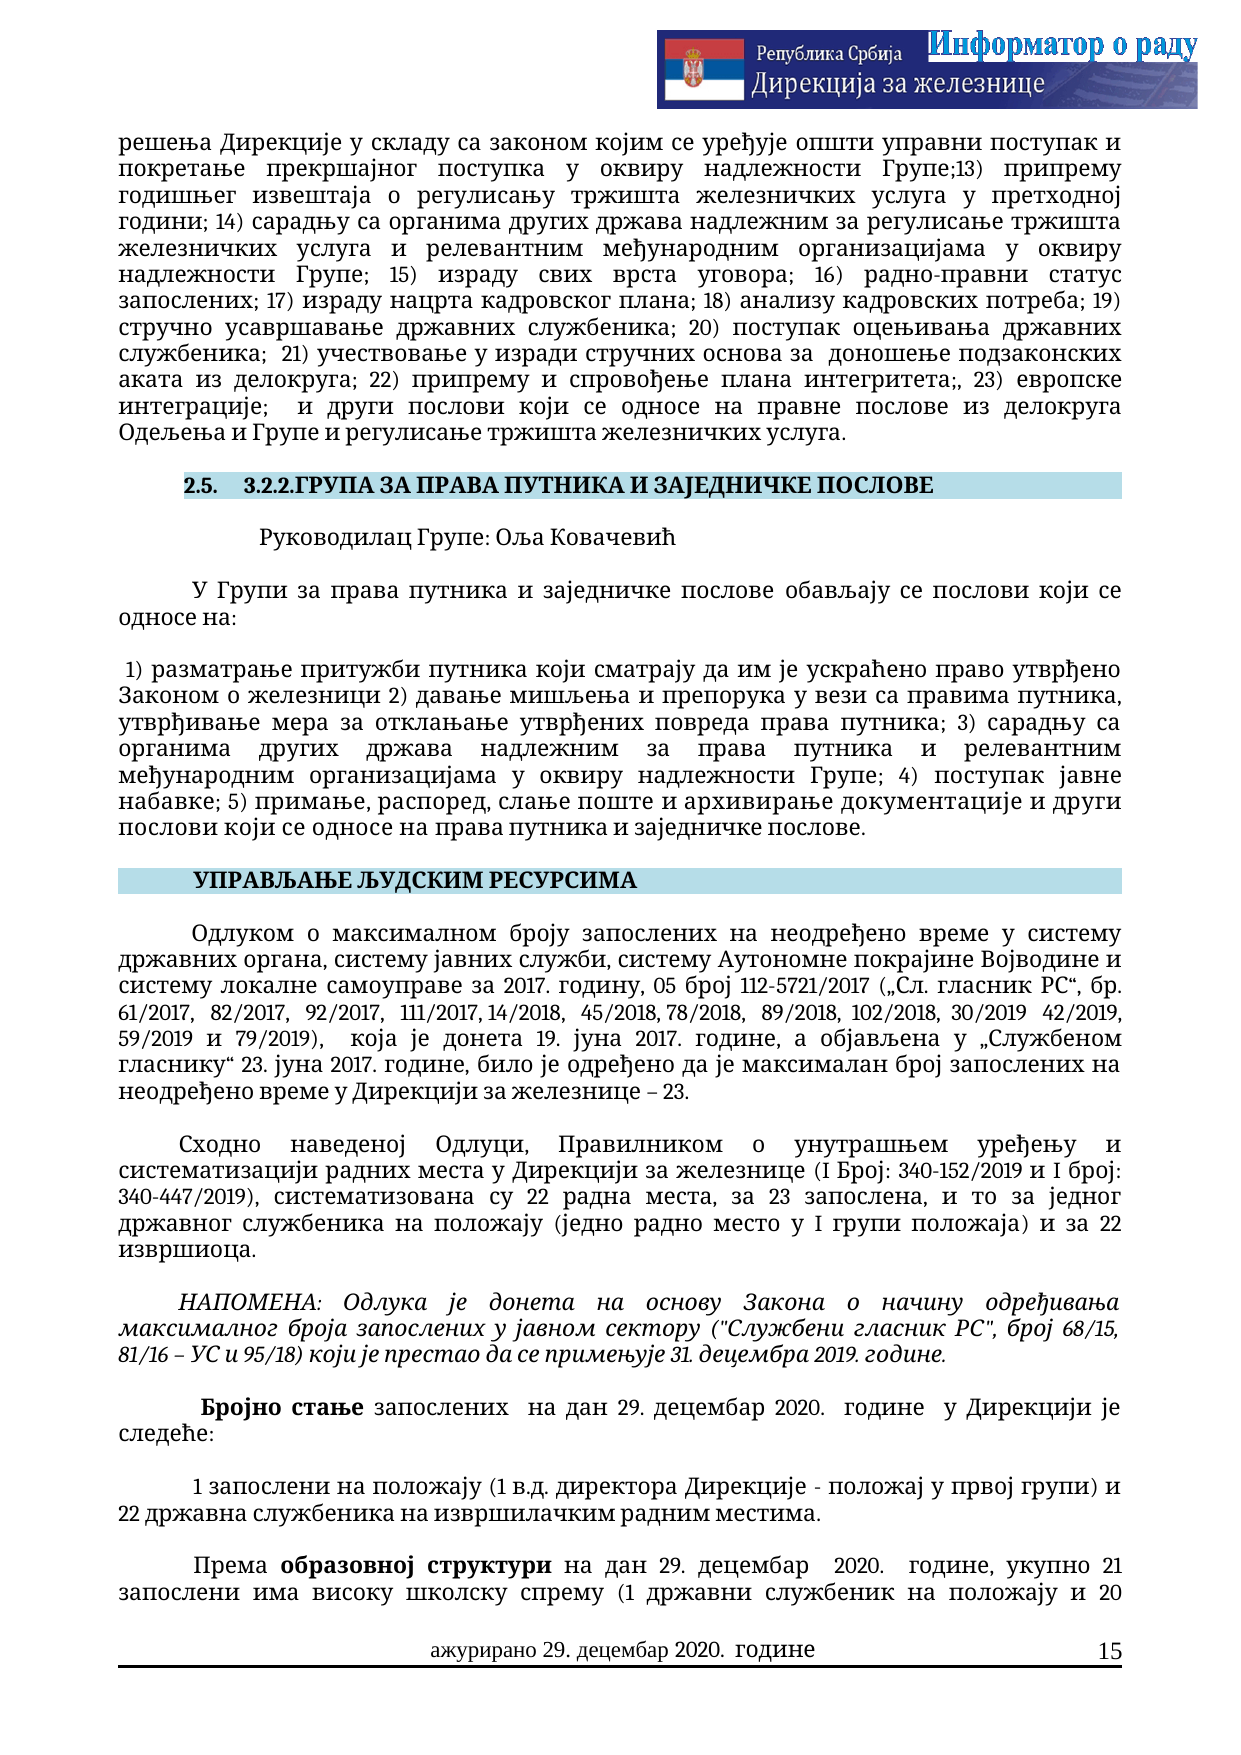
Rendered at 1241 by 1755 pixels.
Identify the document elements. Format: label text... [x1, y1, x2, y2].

text 1) разматрање притужби путника који сматрају да им је ускраћено право утврђено Законом о железници 2) давање мишљења и препорука у вези са правима путника, утврђивање мера за отклањање утврђених повреда права путника; 3) сарадњу са органима других држава надлежним за права путника и релевантним међународним организацијама у оквиру надлежности Групе; 4) поступак јавне набавке; 5) примање, распоред, слање поште и архивирање документације и други послови који се односе на права путника и заједничке послове. [118, 657, 1122, 841]
text У Групи за права путника и заједничке послове обављају се послови који се односе на: [118, 578, 1122, 631]
text Бројно стање запослених на дан 29. децембар 2020. године у Дирекцији је следеће: [118, 1395, 1121, 1448]
text решења Дирекције у складу са законом којим се уређује општи управни поступак и покретање прекршајног поступка у оквиру надлежности Групе;13) припрему годишњег извештаја о регулисању тржишта железничких услуга у претходној години; 14) сарадњу са органима других држава надлежним за регулисање тржишта железничких услуга и релевантним међународним организацијама у оквиру надлежности Групе; 15) израду свих врста уговора; 16) радно-правни статус запослених; 17) израду нацрта кадровског плана; 18) анализу кадровских потреба; 19) стручно усавршавање државних службеника; 20) поступак оцењивања државних службеника; 21) учествовање у изради стручних основа за доношење подзаконских аката из делокруга; 22) припрему и спровођење плана интегритета;, 23) европске интеграције; и други послови који се односе на правне послове из делокруга Одељења и Групе и регулисање тржишта железничких услуга. [118, 130, 1122, 446]
subtitle Управљање људским ресурсима [118, 868, 1122, 894]
text Према образовној структури на дан 29. децембар 2020. године, укупно 21 запослени има високу школску спрему (1 државни службеник на положају и 20 [118, 1553, 1122, 1606]
text Руководилац Групе: Оља Ковачевић [229, 525, 1122, 552]
text НАПОМЕНА: Одлука је донета на основу Закона о начину одређивања максималног броја запослених у јавном сектору ("Службени гласник РС", број 68/15, 81/16 – УС и 95/18) који је престао да се примењује 31. децембра 2019. године. [118, 1289, 1122, 1368]
text 1 запослени на положају (1 в.д. директора Дирекције - положај у првој групи) и 22 државна службеника на извршилачким радним местима. [118, 1474, 1122, 1527]
text Одлуком о максималном броју запослених на неодређено време у систему државних органа, систему јавних служби, систему Аутономне покрајине Војводине и систему локалне самоуправе за 2017. годину, 05 број 112-5721/2017 („Сл. гласник РС“, бр. 61/2017, 82/2017, 92/2017, 111/2017, 14/2018, 45/2018, 78/2018, 89/2018, 102/2018, 30/2019 42/2019, 59/2019 и 79/2019), која је донета 19. јуна 2017. године, а објављена у „Службеном гласнику“ 23. јуна 2017. године, било је одређено да је максималан број запослених на неодређено време у Дирекцији за железнице – 23. [118, 921, 1122, 1105]
text Сходно наведеној Одлуци, Правилником о унутрашњем уређењу и систематизацији радних места у Дирекцији за железнице (I Број: 340-152/2019 и I број: 340-447/2019), систематизована су 22 радна места, за 23 запослена, и то за једног државног службеника на положају (једно радно место у I групи положаја) и за 22 извршиоца. [118, 1131, 1122, 1263]
subtitle 3.2.2.Група за права путника и заједничке послове [184, 472, 1122, 499]
